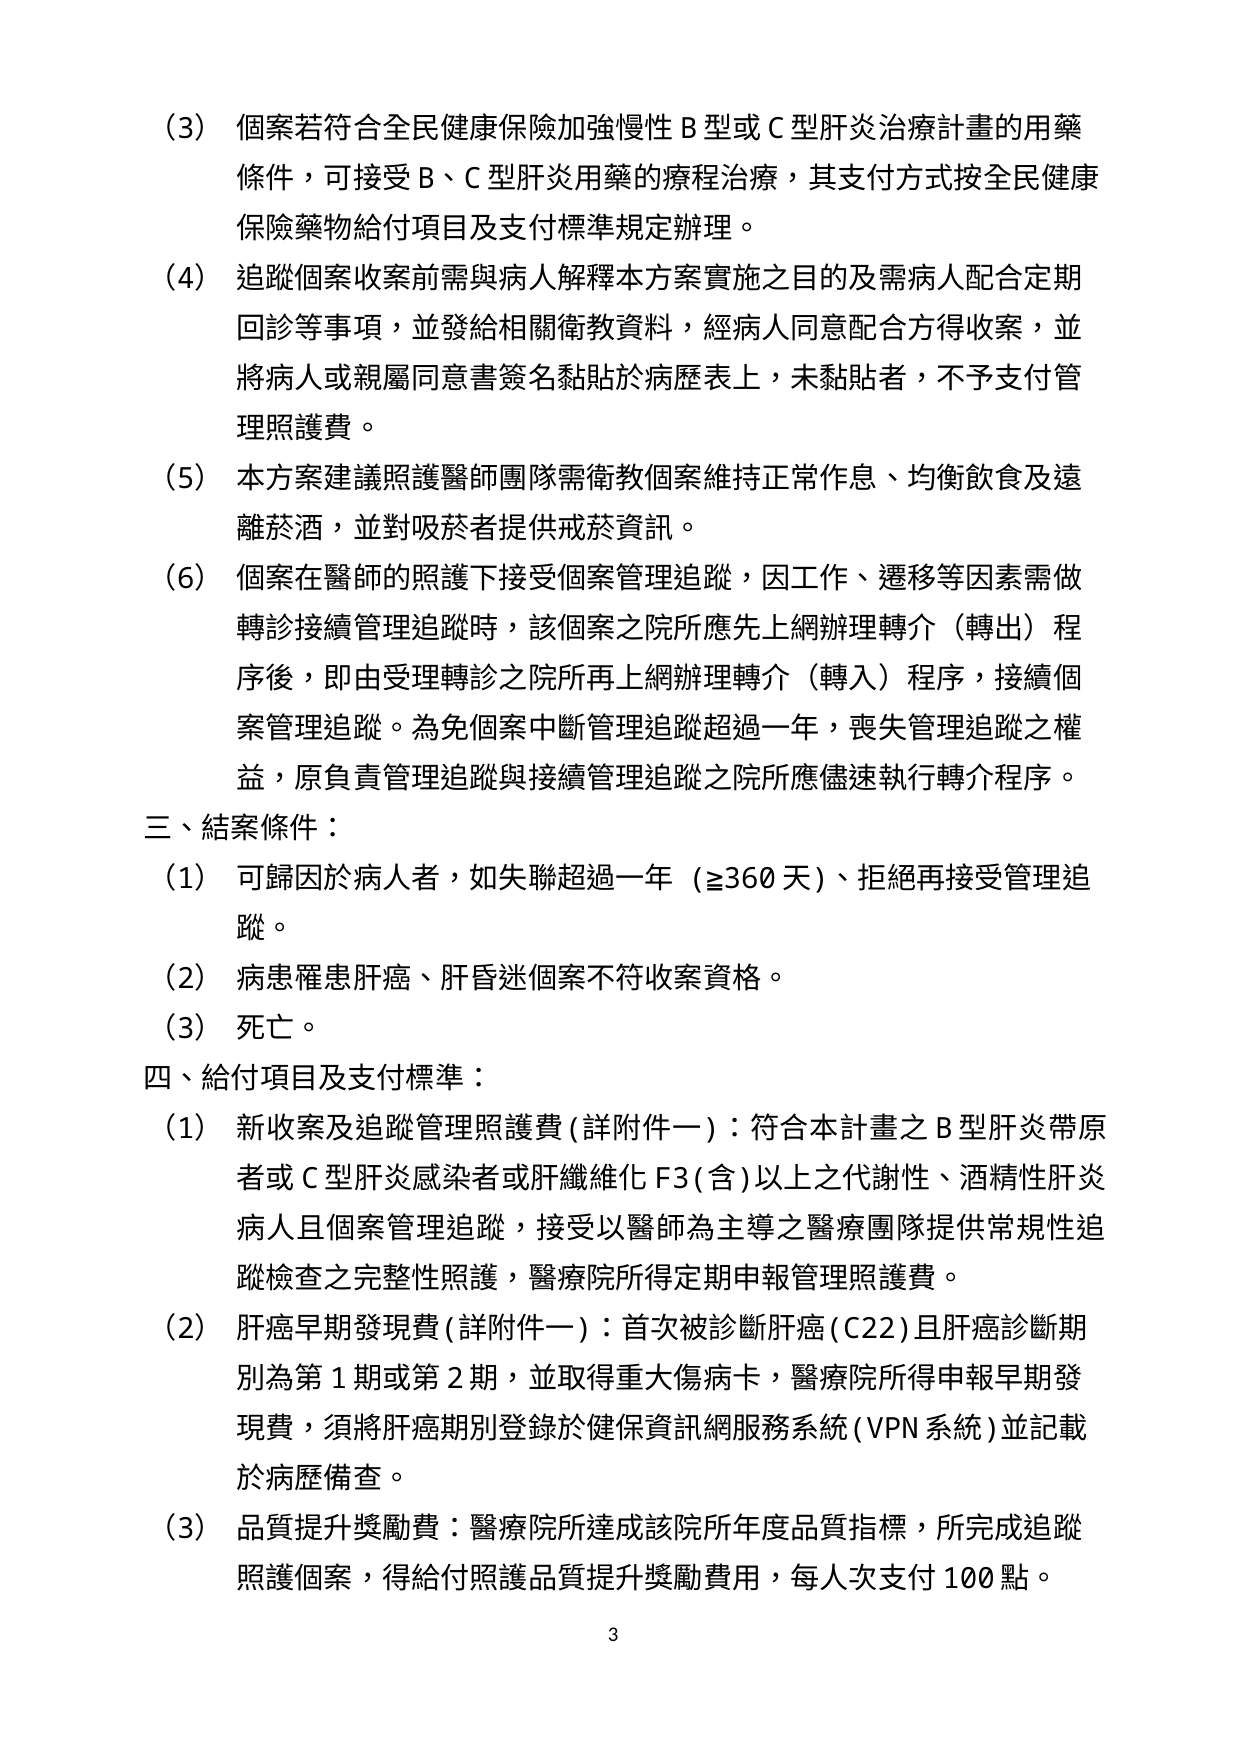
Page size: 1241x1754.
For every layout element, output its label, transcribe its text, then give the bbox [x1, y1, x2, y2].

list 追蹤個案收案前需與病人解釋本方案實施之目的及需病人配合定期回診等事項，並發給相關衛教資料，經病人同意配合方得收案，並將病人或親屬同意書簽名黏貼於病歷表上，未黏貼者，不予支付管理照護費。 [148, 248, 1107, 448]
list 個案在醫師的照護下接受個案管理追蹤，因工作、遷移等因素需做轉診接續管理追蹤時，該個案之院所應先上網辦理轉介（轉出）程序後，即由受理轉診之院所再上網辦理轉介（轉入）程序，接續個案管理追蹤。為免個案中斷管理追蹤超過一年，喪失管理追蹤之權益，原負責管理追蹤與接續管理追蹤之院所應儘速執行轉介程序。 [148, 548, 1107, 798]
list 病患罹患肝癌、肝昏迷個案不符收案資格。 [148, 948, 1107, 998]
list 肝癌早期發現費(詳附件一)：首次被診斷肝癌(C22)且肝癌診斷期別為第1期或第2期，並取得重大傷病卡，醫療院所得申報早期發現費，須將肝癌期別登錄於健保資訊網服務系統(VPN系統)並記載於病歷備查。 [148, 1298, 1107, 1498]
list 死亡。 [148, 998, 1107, 1048]
text 四、給付項目及支付標準： [143, 1048, 1107, 1098]
list 品質提升獎勵費：醫療院所達成該院所年度品質指標，所完成追蹤照護個案，得給付照護品質提升獎勵費用，每人次支付100點。 [148, 1498, 1107, 1598]
list 新收案及追蹤管理照護費(詳附件一)：符合本計畫之B型肝炎帶原者或C型肝炎感染者或肝纖維化F3(含)以上之代謝性、酒精性肝炎病人且個案管理追蹤，接受以醫師為主導之醫療團隊提供常規性追蹤檢查之完整性照護，醫療院所得定期申報管理照護費。 [148, 1098, 1107, 1298]
text 三、結案條件： [143, 798, 1107, 848]
list 本方案建議照護醫師團隊需衛教個案維持正常作息、均衡飲食及遠離菸酒，並對吸菸者提供戒菸資訊。 [148, 448, 1107, 548]
list 個案若符合全民健康保險加強慢性B型或C型肝炎治療計畫的用藥條件，可接受B、C型肝炎用藥的療程治療，其支付方式按全民健康保險藥物給付項目及支付標準規定辦理。 [148, 98, 1107, 248]
list 可歸因於病人者，如失聯超過一年 (≧360天)、拒絕再接受管理追蹤。 [148, 848, 1107, 948]
